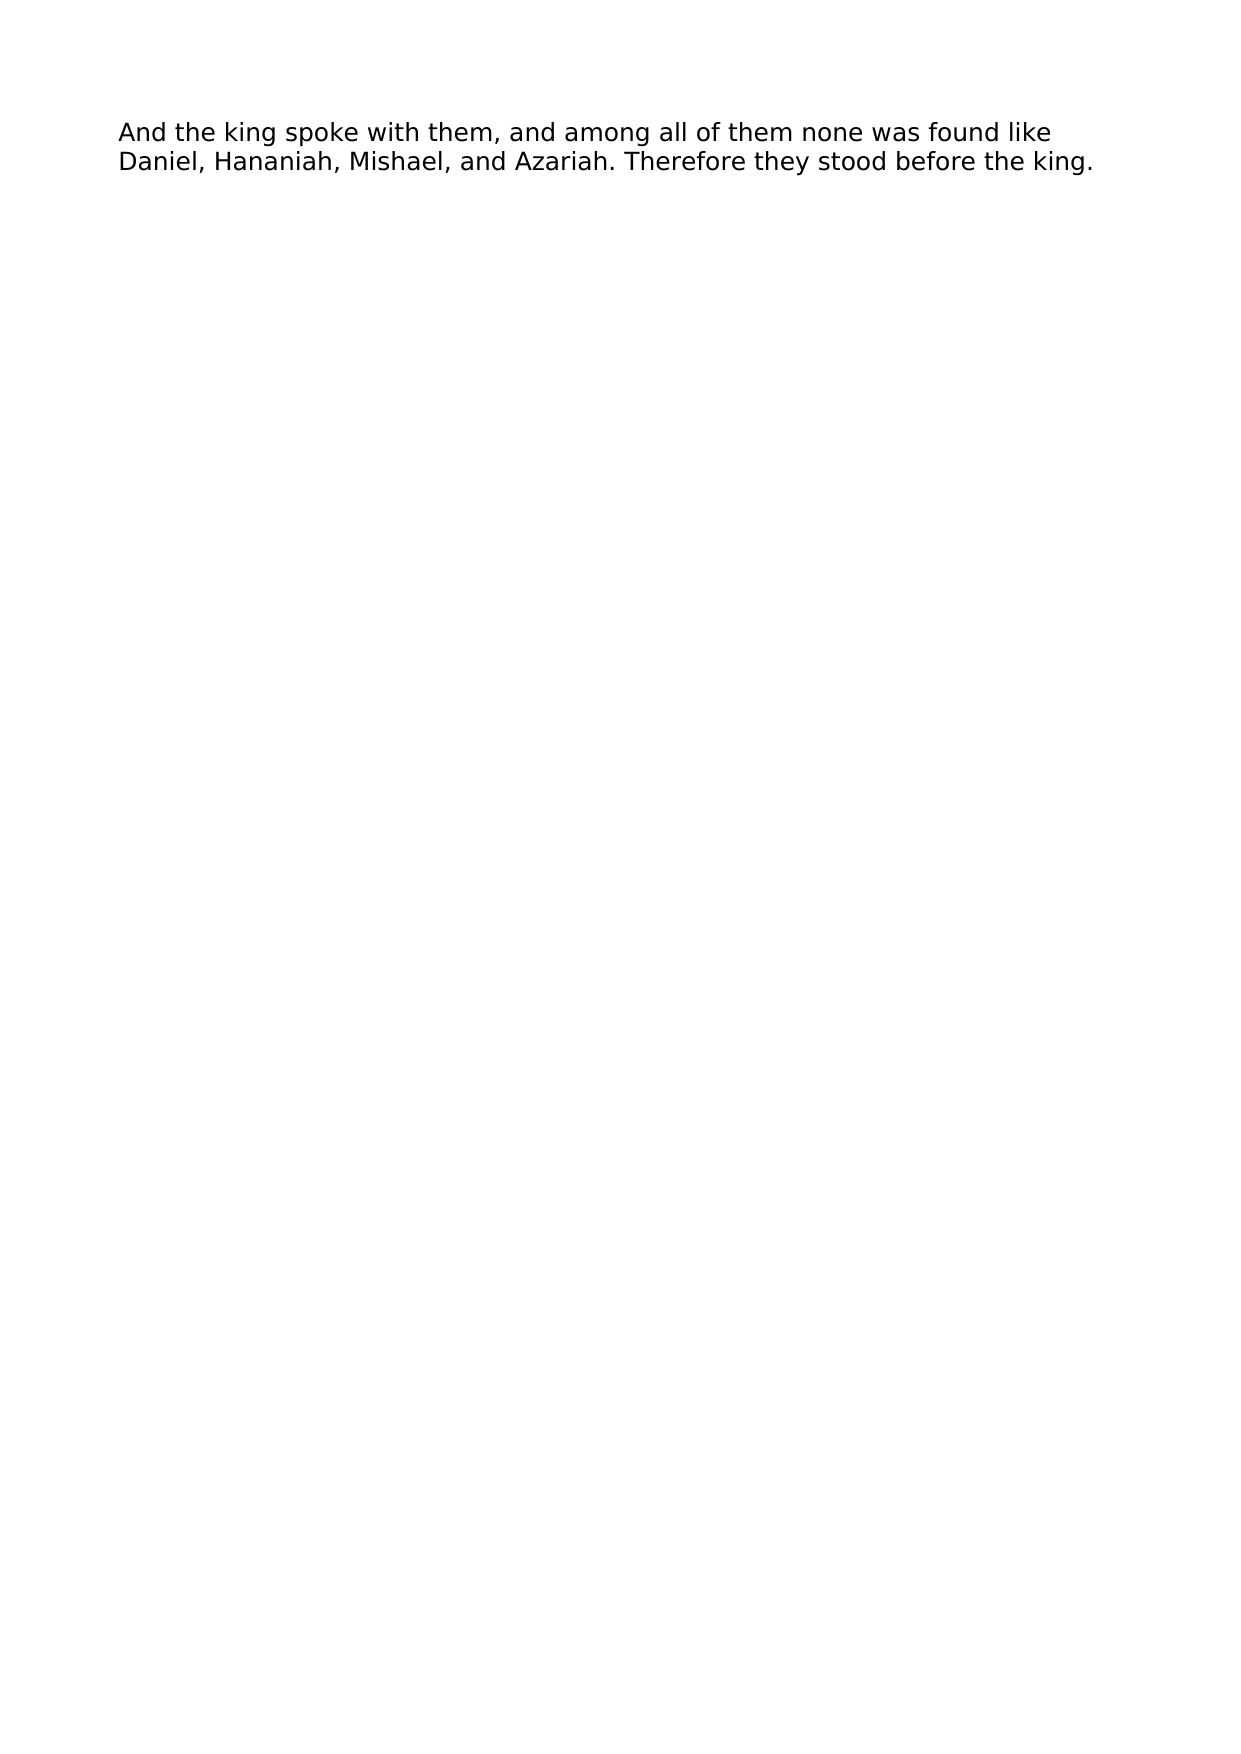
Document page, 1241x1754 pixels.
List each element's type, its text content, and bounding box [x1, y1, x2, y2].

text And the king spoke with them, and among all of them none was found like Daniel, Hananiah, Mishael, and Azariah. Therefore they stood before the king. [118, 118, 1122, 176]
